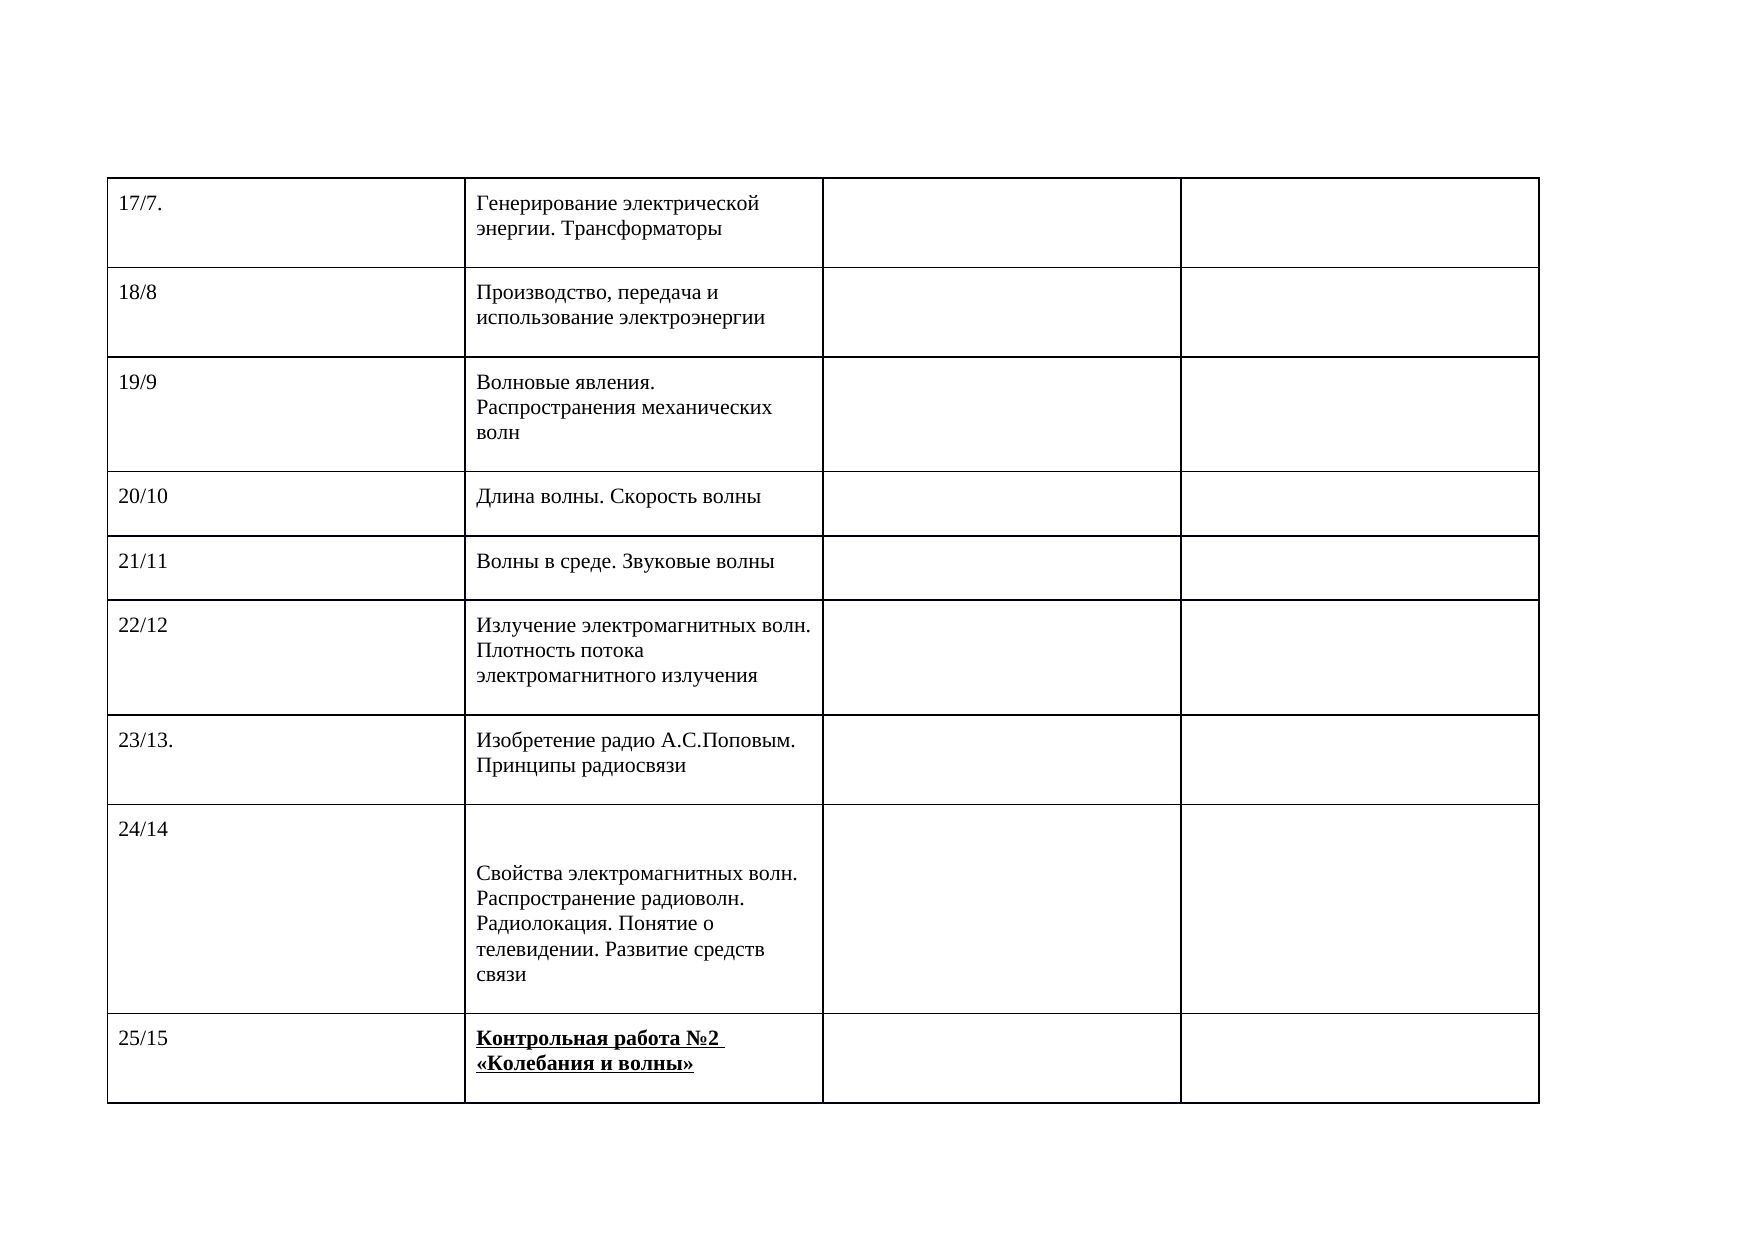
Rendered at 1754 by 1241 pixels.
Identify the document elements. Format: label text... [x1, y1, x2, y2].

table_cell [1182, 537, 1538, 599]
table_cell [824, 1014, 1180, 1102]
table_cell Волны в среде. Звуковые волны [466, 537, 822, 599]
table_cell [824, 601, 1180, 714]
table_cell Контрольная работа №2 «Колебания и волны» [466, 1014, 822, 1102]
table_cell [1182, 179, 1538, 267]
table_cell [824, 716, 1180, 803]
table_cell Свойства электромагнитных волн. Распространение радиоволн. Радиолокация. Понятие о телевидении. Развитие средств связи [466, 805, 822, 1013]
table_cell 21/11 [108, 537, 464, 599]
table_cell Генерирование электрической энергии. Трансформаторы [466, 179, 822, 267]
table_cell [1182, 268, 1538, 356]
table_cell [824, 358, 1180, 471]
table_header [476, 816, 822, 860]
table_cell 24/14 [108, 805, 464, 1013]
table_cell Излучение электромагнитных волн. Плотность потока электромагнитного излучения [466, 601, 822, 714]
table_cell [1182, 358, 1538, 471]
table_cell [1182, 601, 1538, 714]
table_cell [824, 805, 1180, 1013]
table_cell [1182, 716, 1538, 803]
table_cell [1182, 805, 1538, 1013]
table_cell 20/10 [108, 472, 464, 535]
table_cell 23/13. [108, 716, 464, 803]
table_cell [824, 179, 1180, 267]
table_cell [824, 537, 1180, 599]
table_cell 18/8 [108, 268, 464, 356]
table_cell 19/9 [108, 358, 464, 471]
table_cell 25/15 [108, 1014, 464, 1102]
table_cell Волновые явления. Распространения механических волн [466, 358, 822, 471]
table_cell [824, 472, 1180, 535]
table_cell Длина волны. Скорость волны [466, 472, 822, 535]
table_cell 17/7. [108, 179, 464, 267]
table_cell Производство, передача и использование электроэнергии [466, 268, 822, 356]
table_cell [824, 268, 1180, 356]
table_cell [1182, 472, 1538, 535]
table_cell Изобретение радио А.С.Поповым. Принципы радиосвязи [466, 716, 822, 803]
table_cell [1182, 1014, 1538, 1102]
table_cell 22/12 [108, 601, 464, 714]
